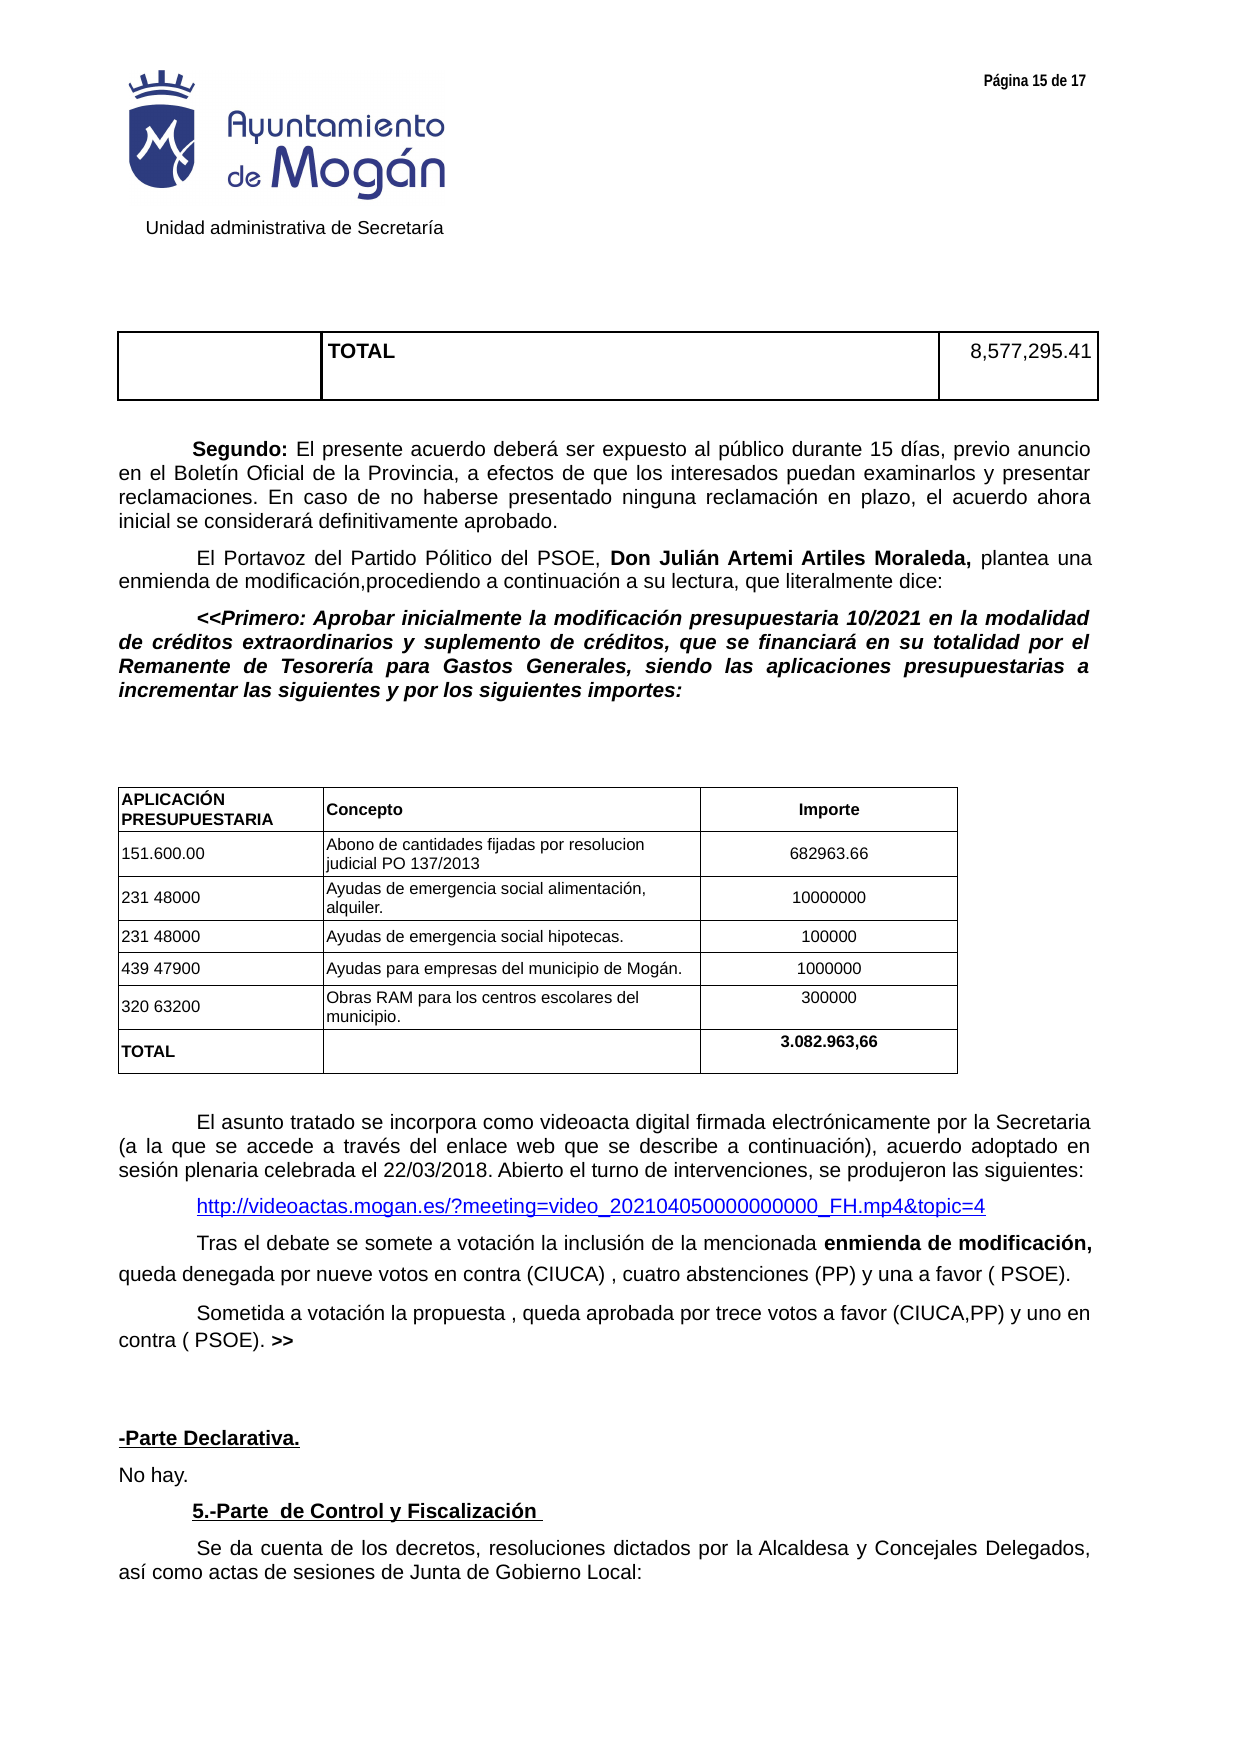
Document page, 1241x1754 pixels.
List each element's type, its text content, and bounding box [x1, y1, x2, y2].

table_header Concepto [324, 788, 700, 831]
text El Portavoz del Partido Pólitico del PSOE, Don Julián Artemi Artiles Moraleda, plantea una enmienda de modificación,procediendo a continuación a su lectura, que literalmente dice: [118, 545, 1092, 593]
table_cell 439 47900 [119, 953, 323, 985]
table_cell 151.600.00 [119, 832, 323, 876]
table_cell 10000000 [701, 877, 957, 920]
table_header Importe [701, 788, 957, 831]
table_cell 8.577.295,41 [940, 333, 1097, 398]
table_cell 682963,66 [701, 832, 957, 876]
table_cell TOTAL [323, 333, 938, 398]
text 5.-Parte de Control y Fiscalización [118, 1499, 1092, 1523]
text El asunto tratado se incorpora como videoacta digital firmada electrónicamente por la Secretaria (a la que se accede a través del enlace web que se describe a continuación), acuerdo adoptado en sesión plenaria celebrada el 22/03/2018. Abierto el turno de intervenciones, se produjeron las siguientes: [118, 1110, 1092, 1182]
table_cell Abono de cantidades fijadas por resolucion judicial PO 137/2013 [324, 832, 700, 876]
text http://videoactas.mogan.es/?meeting=video_202104050000000000_FH.mp4&topic=4 [118, 1194, 1092, 1218]
table_cell 300000 [701, 986, 957, 1029]
table_cell Ayudas de emergencia social hipotecas. [324, 921, 700, 952]
table_cell [119, 333, 320, 398]
text Sometida a votación la propuesta , queda aprobada por trece votos a favor (CIUCA,PP) y uno en contra ( PSOE). >> [118, 1301, 1092, 1353]
text <<Primero: Aprobar inicialmente la modificación presupuestaria 10/2021 en la modalidad de créditos extraordinarios y suplemento de créditos, que se financiará en su totalidad por el Remanente de Tesorería para Gastos Generales, siendo las aplicaciones presupuestarias a incrementar las siguientes y por los siguientes importes: [118, 606, 1092, 702]
table_cell TOTAL [119, 1030, 323, 1073]
picture [128, 70, 445, 206]
table_cell 320 63200 [119, 986, 323, 1029]
table_cell [324, 1030, 700, 1073]
table_cell 1000000 [701, 953, 957, 985]
table_header APLICACIÓN PRESUPUESTARIA [119, 788, 323, 831]
table_cell 100000 [701, 921, 957, 952]
text Se da cuenta de los decretos, resoluciones dictados por la Alcaldesa y Concejales Delegados, así como actas de sesiones de Junta de Gobierno Local: [118, 1536, 1092, 1583]
table_cell 231 48000 [119, 921, 323, 952]
table_cell Obras RAM para los centros escolares del municipio. [324, 986, 700, 1029]
table_cell Ayudas de emergencia social alimentación, alquiler. [324, 877, 700, 920]
table_cell 3.082.963,66 [701, 1030, 957, 1073]
table_cell 231 48000 [119, 877, 323, 920]
text -Parte Declarativa. [118, 1426, 1092, 1450]
text Segundo: El presente acuerdo deberá ser expuesto al público durante 15 días, previo anuncio en el Boletín Oficial de la Provincia, a efectos de que los interesados puedan examinarlos y presentar reclamaciones. En caso de no haberse presentado ninguna reclamación en plazo, el acuerdo ahora inicial se considerará definitivamente aprobado. [118, 437, 1092, 533]
text Tras el debate se somete a votación la inclusión de la mencionada enmienda de modificación, queda denegada por nueve votos en contra (CIUCA) , cuatro abstenciones (PP) y una a favor ( PSOE). [118, 1231, 1092, 1288]
text No hay. [118, 1463, 1092, 1487]
table_cell Ayudas para empresas del municipio de Mogán. [324, 953, 700, 985]
